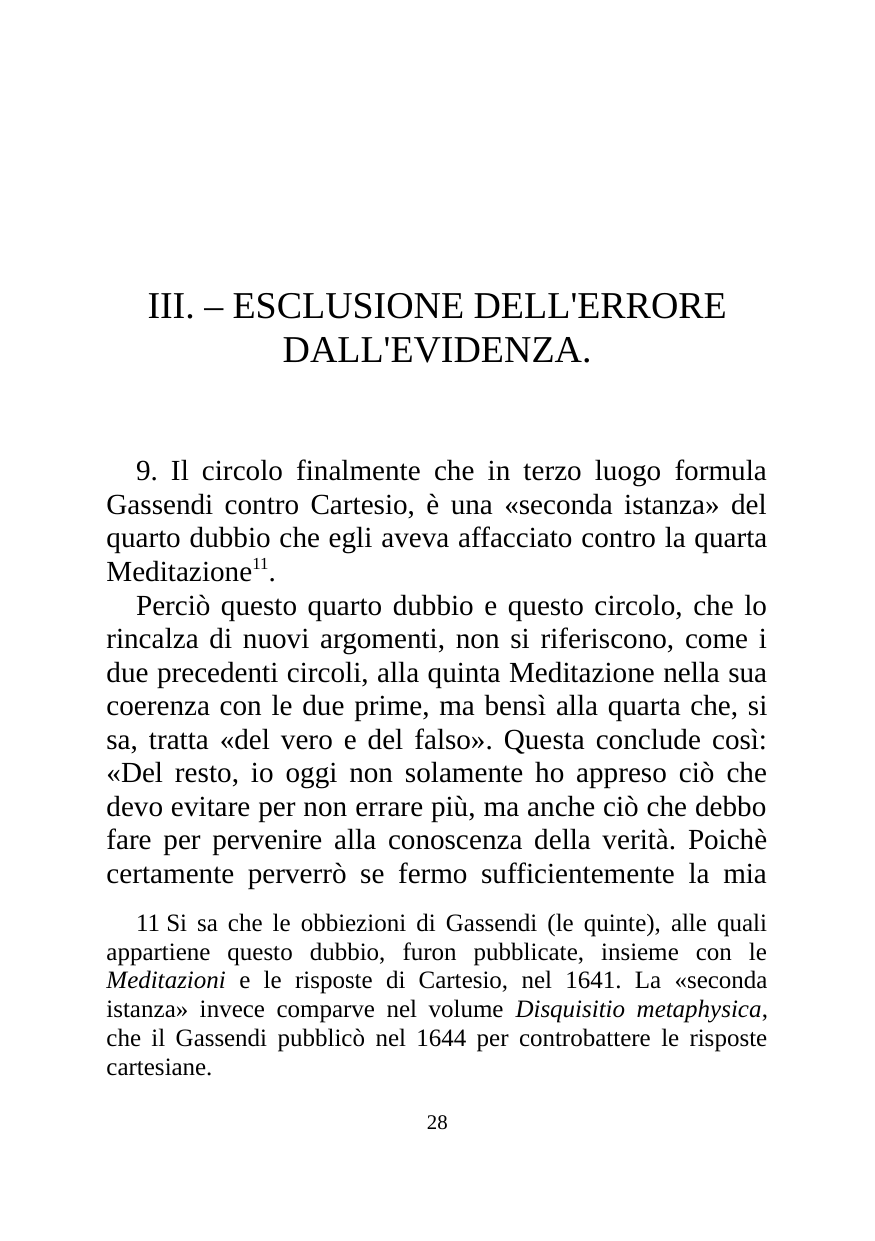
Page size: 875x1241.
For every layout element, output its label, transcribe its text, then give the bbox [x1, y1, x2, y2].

text Perciò questo quarto dubbio e questo circolo, che lo rincalza di nuovi argomenti, non si riferiscono, come i due precedenti circoli, alla quinta Meditazione nella sua coerenza con le due prime, ma bensì alla quarta che, si sa, tratta «del vero e del falso». Questa conclude così: «Del resto, io oggi non solamente ho appreso ciò che devo evitare per non errare più, ma anche ciò che debbo fare per pervenire alla conoscenza della verità. Poichè certamente perverrò se fermo sufficientemente la mia [106, 588, 768, 889]
text 9. Il circolo finalmente che in terzo luogo formula Gassendi contro Cartesio, è una «seconda istanza» del quarto dubbio che egli aveva affacciato contro la quarta Meditazione. [106, 453, 768, 588]
subtitle III. – ESCLUSIONE DELL'ERRORE DALL'EVIDENZA. [106, 283, 768, 371]
text Si sa che le obbiezioni di Gassendi (le quinte), alle quali appartiene questo dubbio, furon pubblicate, insieme con le Meditazioni e le risposte di Cartesio, nel 1641. La «seconda istanza» invece comparve nel volume Disquisitio metaphysica, che il Gassendi pubblicò nel 1644 per controbattere le risposte cartesiane. [106, 908, 768, 1080]
